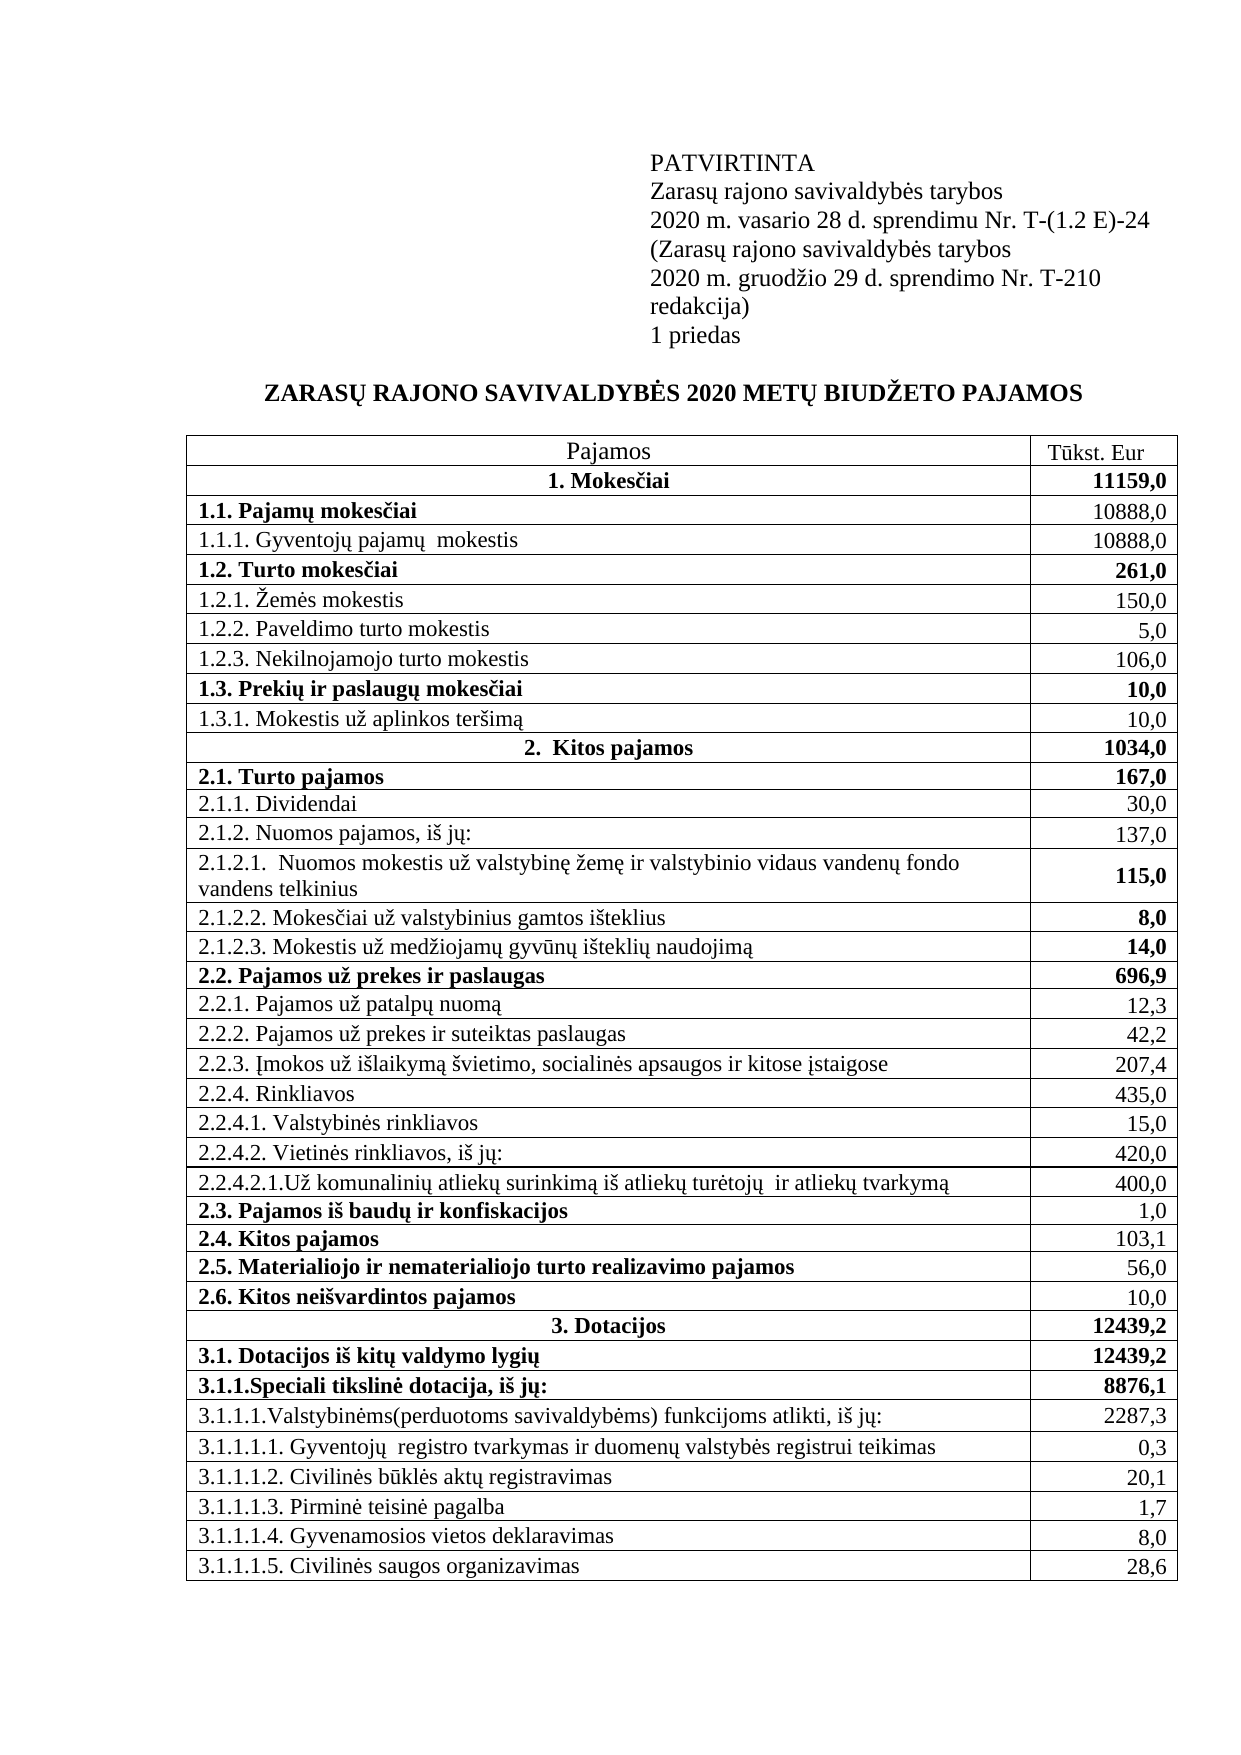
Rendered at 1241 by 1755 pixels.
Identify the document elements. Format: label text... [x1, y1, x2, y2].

table_cell 1.2.1. Žemės mokestis [187, 585, 1030, 613]
table_cell 3.1.1.1.2. Civilinės būklės aktų registravimas [187, 1462, 1030, 1491]
table_cell 1,7 [1031, 1492, 1177, 1520]
text Zarasų rajono savivaldybės tarybos [650, 176, 1169, 205]
table_cell 150,0 [1031, 585, 1177, 613]
table_cell 56,0 [1031, 1252, 1177, 1281]
text 1 priedas [650, 320, 1169, 349]
table_cell 106,0 [1031, 644, 1177, 673]
table_cell 2.2.2. Pajamos už prekes ir suteiktas paslaugas [187, 1019, 1030, 1048]
table_cell 15,0 [1031, 1108, 1177, 1137]
table_cell 1. Mokesčiai [187, 466, 1030, 494]
text 2020 m. gruodžio 29 d. sprendimo Nr. T-210 [650, 263, 1169, 291]
table_cell 2.4. Kitos pajamos [187, 1225, 1030, 1251]
text ZARASŲ RAJONO SAVIVALDYBĖS 2020 METŲ BIUDŽETO PAJAMOS [177, 378, 1169, 406]
table_cell 2.2.4. Rinkliavos [187, 1079, 1030, 1107]
table_cell 420,0 [1031, 1138, 1177, 1166]
table_cell 2.2.3. Įmokos už išlaikymą švietimo, socialinės apsaugos ir kitose įstaigose [187, 1049, 1030, 1077]
table_cell 3. Dotacijos [187, 1311, 1030, 1340]
table_cell 3.1.1.Speciali tikslinė dotacija, iš jų: [187, 1371, 1030, 1399]
table_cell 2.1.2.3. Mokestis už medžiojamų gyvūnų išteklių naudojimą [187, 932, 1030, 961]
table_cell 435,0 [1031, 1079, 1177, 1107]
table_cell 42,2 [1031, 1019, 1177, 1048]
table_cell 30,0 [1031, 790, 1177, 817]
table_cell 10888,0 [1031, 496, 1177, 524]
table_cell 2.3. Pajamos iš baudų ir konfiskacijos [187, 1197, 1030, 1223]
table_cell 2.6. Kitos neišvardintos pajamos [187, 1282, 1030, 1310]
table_cell 2.1.2.1. Nuomos mokestis už valstybinę žemę ir valstybinio vidaus vandenų fondo vandens telkinius [187, 849, 1030, 902]
table_cell 3.1. Dotacijos iš kitų valdymo lygių [187, 1341, 1030, 1370]
table_cell 2.2.4.1. Valstybinės rinkliavos [187, 1108, 1030, 1137]
table_cell 28,6 [1031, 1551, 1177, 1579]
table_cell 3.1.1.1.4. Gyvenamosios vietos deklaravimas [187, 1521, 1030, 1550]
table_cell 1.1. Pajamų mokesčiai [187, 496, 1030, 524]
table_cell 2. Kitos pajamos [187, 733, 1030, 762]
table_cell 3.1.1.1.3. Pirminė teisinė pagalba [187, 1492, 1030, 1520]
table_cell 1.2.3. Nekilnojamojo turto mokestis [187, 644, 1030, 673]
table_cell 400,0 [1031, 1168, 1177, 1196]
table_cell 12,3 [1031, 989, 1177, 1018]
table_cell 3.1.1.1.Valstybinėms(perduotoms savivaldybėms) funkcijoms atlikti, iš jų: [187, 1400, 1030, 1431]
table_cell 261,0 [1031, 555, 1177, 584]
table_header Tūkst. Eur [1031, 436, 1177, 465]
table_cell 696,9 [1031, 962, 1177, 988]
table_cell 2.1.2.2. Mokesčiai už valstybinius gamtos išteklius [187, 903, 1030, 931]
table_cell 167,0 [1031, 763, 1177, 789]
table_cell 3.1.1.1.5. Civilinės saugos organizavimas [187, 1551, 1030, 1579]
table_cell 10,0 [1031, 1282, 1177, 1310]
table_cell 2287,3 [1031, 1400, 1177, 1431]
table_cell 2.1. Turto pajamos [187, 763, 1030, 789]
table_cell 2.1.1. Dividendai [187, 790, 1030, 817]
table_cell 12439,2 [1031, 1311, 1177, 1340]
table_cell 10888,0 [1031, 525, 1177, 554]
table_header Pajamos [187, 436, 1030, 465]
table_cell 1.2. Turto mokesčiai [187, 555, 1030, 584]
table_cell 1.2.2. Paveldimo turto mokestis [187, 614, 1030, 643]
table_cell 2.1.2. Nuomos pajamos, iš jų: [187, 818, 1030, 848]
table_cell 2.2.4.2.1.Už komunalinių atliekų surinkimą iš atliekų turėtojų ir atliekų tvarkymą [187, 1168, 1030, 1196]
table_cell 8,0 [1031, 1521, 1177, 1550]
text 2020 m. vasario 28 d. sprendimu Nr. T-(1.2 E)-24 [650, 205, 1169, 234]
text (Zarasų rajono savivaldybės tarybos [650, 234, 1169, 263]
table_cell 2.2.4.2. Vietinės rinkliavos, iš jų: [187, 1138, 1030, 1166]
table_cell 3.1.1.1.1. Gyventojų registro tvarkymas ir duomenų valstybės registrui teikimas [187, 1432, 1030, 1461]
text PATVIRTINTA [650, 148, 1169, 176]
table_cell 1.1.1. Gyventojų pajamų mokestis [187, 525, 1030, 554]
table_cell 8,0 [1031, 903, 1177, 931]
table_cell 2.2.1. Pajamos už patalpų nuomą [187, 989, 1030, 1018]
table_cell 14,0 [1031, 932, 1177, 961]
table_cell 20,1 [1031, 1462, 1177, 1491]
table_cell 0,3 [1031, 1432, 1177, 1461]
table_cell 11159,0 [1031, 466, 1177, 494]
text redakcija) [650, 291, 1169, 320]
table_cell 103,1 [1031, 1225, 1177, 1251]
table_cell 10,0 [1031, 704, 1177, 732]
table_cell 2.5. Materialiojo ir nematerialiojo turto realizavimo pajamos [187, 1252, 1030, 1281]
table_cell 207,4 [1031, 1049, 1177, 1077]
table_cell 2.2. Pajamos už prekes ir paslaugas [187, 962, 1030, 988]
table_cell 115,0 [1031, 849, 1177, 902]
table_cell 1,0 [1031, 1197, 1177, 1223]
table_cell 5,0 [1031, 614, 1177, 643]
table_cell 1.3.1. Mokestis už aplinkos teršimą [187, 704, 1030, 732]
table_cell 12439,2 [1031, 1341, 1177, 1370]
table_cell 1.3. Prekių ir paslaugų mokesčiai [187, 674, 1030, 702]
table_cell 8876,1 [1031, 1371, 1177, 1399]
table_cell 10,0 [1031, 674, 1177, 702]
table_cell 1034,0 [1031, 733, 1177, 762]
table_cell 137,0 [1031, 818, 1177, 848]
